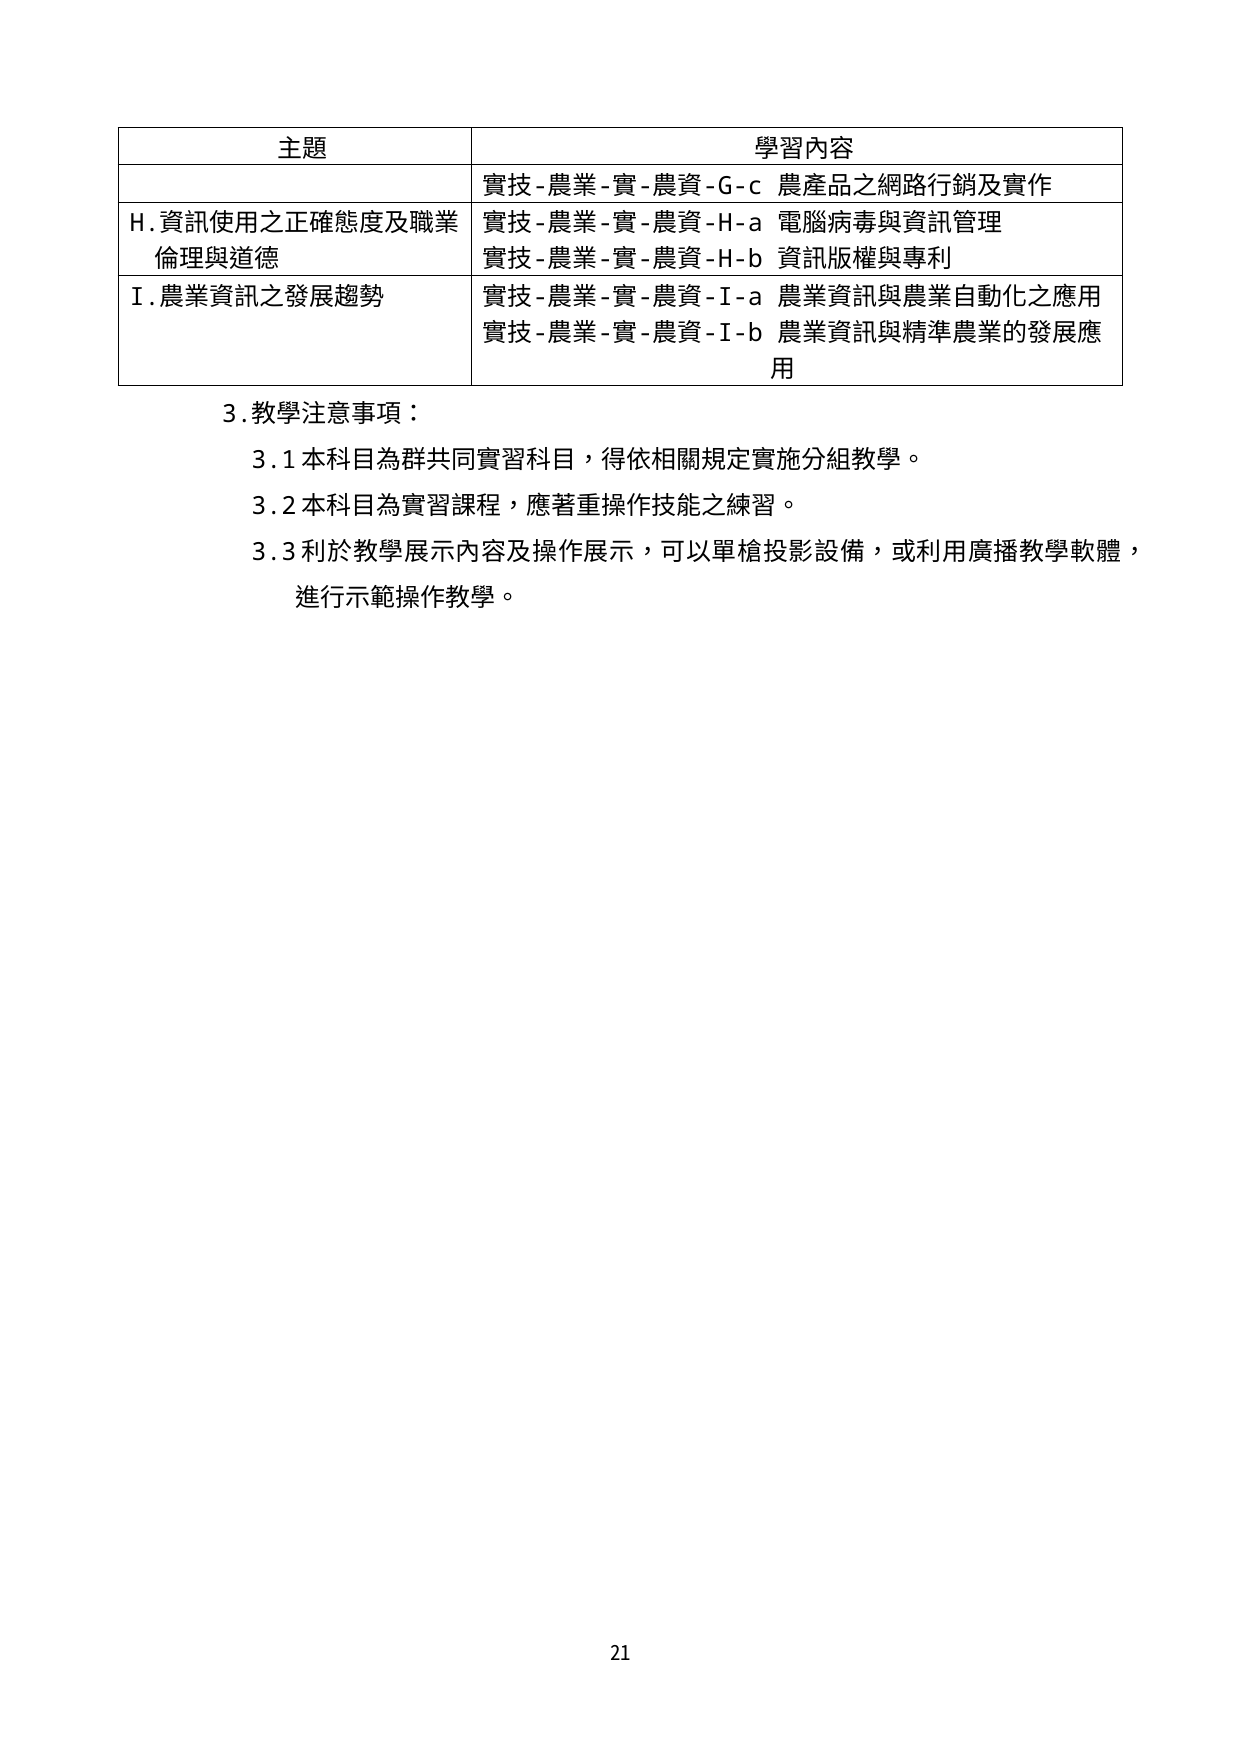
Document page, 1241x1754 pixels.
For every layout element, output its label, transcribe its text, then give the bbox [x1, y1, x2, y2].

table_cell 實技-農業-實-農資-H-a 電腦病毒與資訊管理 實技-農業-實-農資-H-b 資訊版權與專利 [472, 203, 1122, 275]
text 3.1本科目為群共同實習科目，得依相關規定實施分組教學。 [226, 432, 1122, 478]
table_cell I.農業資訊之發展趨勢 [119, 276, 471, 385]
text 3.3利於教學展示內容及操作展示，可以單槍投影設備，或利用廣播教學軟體，進行示範操作教學。 [251, 523, 1122, 615]
table_cell [119, 165, 471, 202]
text 3.教學注意事項： [222, 386, 1122, 432]
table_cell 實技-農業-實-農資-I-a 農業資訊與農業自動化之應用 實技-農業-實-農資-I-b 農業資訊與精準農業的發展應用 [472, 276, 1122, 385]
text 3.2本科目為實習課程，應著重操作技能之練習。 [226, 478, 1122, 523]
table_cell 實技-農業-實-農資-G-c 農產品之網路行銷及實作 [472, 165, 1122, 202]
table_header 學習內容 [472, 128, 1122, 164]
table_cell H.資訊使用之正確態度及職業倫理與道德 [119, 203, 471, 275]
table_header 主題 [119, 128, 471, 164]
